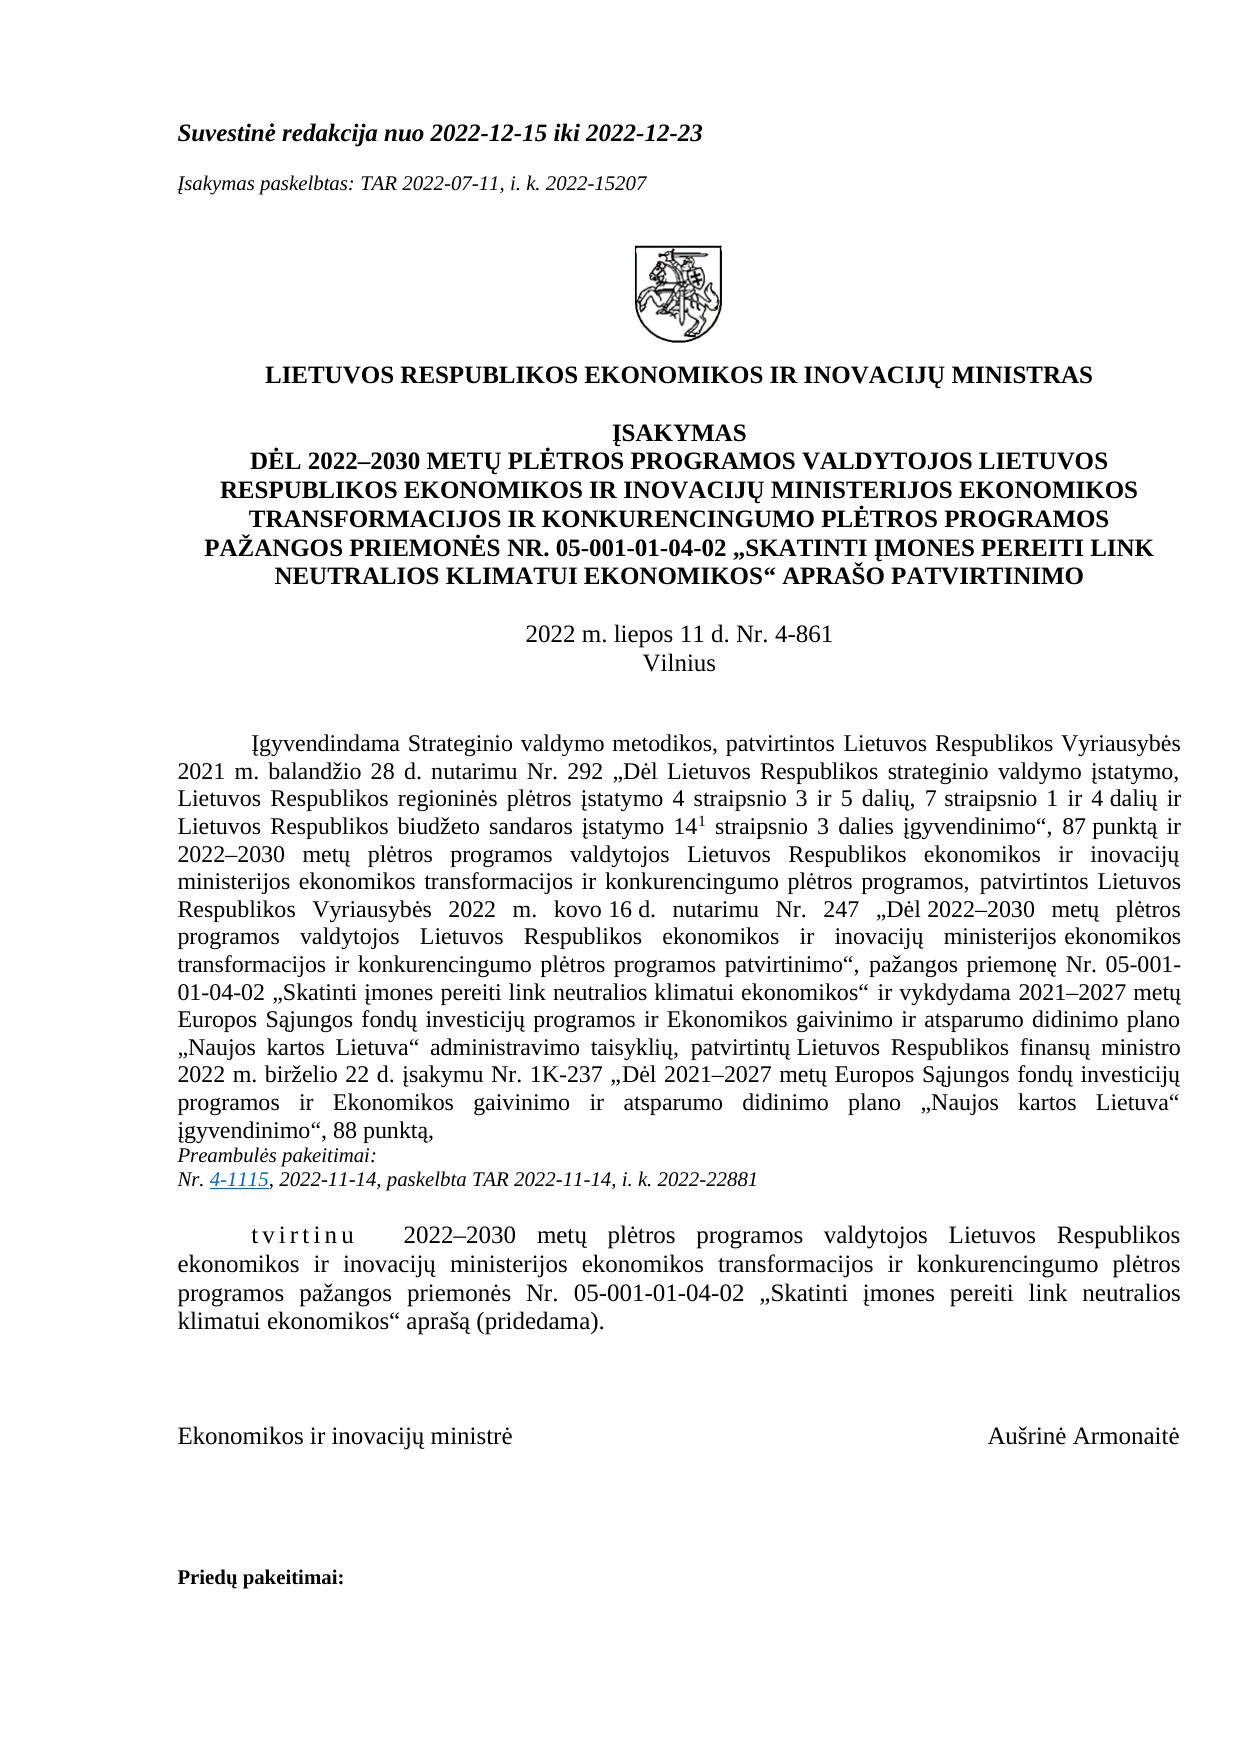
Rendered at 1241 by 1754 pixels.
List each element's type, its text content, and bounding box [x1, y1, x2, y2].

text LIETUVOS RESPUBLIKOS Ekonomikos ir inovacijų MINISTRAS [177, 360, 1181, 389]
text Įgyvendindama Strateginio valdymo metodikos, patvirtintos Lietuvos Respublikos Vyriausybės 2021 m. balandžio 28 d. nutarimu Nr. 292 „Dėl Lietuvos Respublikos strateginio valdymo įstatymo, Lietuvos Respublikos regioninės plėtros įstatymo 4 straipsnio 3 ir 5 dalių, 7 straipsnio 1 ir 4 dalių ir Lietuvos Respublikos biudžeto sandaros įstatymo 141 straipsnio 3 dalies įgyvendinimo“, 87 punktą ir 2022–2030 metų plėtros programos valdytojos Lietuvos Respublikos ekonomikos ir inovacijų ministerijos ekonomikos transformacijos ir konkurencingumo plėtros programos, patvirtintos Lietuvos Respublikos Vyriausybės 2022 m. kovo 16 d. nutarimu Nr. 247 „Dėl 2022–2030 metų plėtros programos valdytojos Lietuvos Respublikos ekonomikos ir inovacijų ministerijos ekonomikos transformacijos ir konkurencingumo plėtros programos patvirtinimo“, pažangos priemonę Nr. 05-001-01-04-02 „Skatinti įmones pereiti link neutralios klimatui ekonomikos“ ir vykdydama 2021–2027 metų Europos Sąjungos fondų investicijų programos ir Ekonomikos gaivinimo ir atsparumo didinimo plano „Naujos kartos Lietuva“ administravimo taisyklių, patvirtintų Lietuvos Respublikos finansų ministro 2022 m. birželio 22 d. įsakymu Nr. 1K-237 „Dėl 2021–2027 metų Europos Sąjungos fondų investicijų programos ir Ekonomikos gaivinimo ir atsparumo didinimo plano „Naujos kartos Lietuva“ įgyvendinimo“, 88 punktą, [177, 729, 1181, 1143]
text Suvestinė redakcija nuo 2022-12-15 iki 2022-12-23 [177, 118, 1181, 147]
text Nr. 4-1115, 2022-11-14, paskelbta TAR 2022-11-14, i. k. 2022-22881 [177, 1167, 1181, 1191]
text Priedų pakeitimai: [177, 1565, 1181, 1589]
text Preambulės pakeitimai: [177, 1143, 1181, 1167]
text 2022 m. liepos 11 d. Nr. 4-861 [177, 619, 1181, 648]
text Ekonomikos ir inovacijų ministrė Aušrinė Armonaitė [177, 1421, 1181, 1450]
text įsakymas [177, 418, 1181, 446]
text Vilnius [177, 648, 1181, 676]
text tvirtinu 2022–2030 metų plėtros programos valdytojos Lietuvos Respublikos ekonomikos ir inovacijų ministerijos ekonomikos transformacijos ir konkurencingumo plėtros programos pažangos priemonės Nr. 05-001-01-04-02 „Skatinti įmones pereiti link neutralios klimatui ekonomikos“ aprašą (pridedama). [177, 1220, 1181, 1335]
text DĖL 2022–2030 METŲ PLĖTROS PROGRAMOS VALDYTOJOS LIETUVOS RESPUBLIKOS EKONOMIKOS IR INOVACIJŲ MINISTERIJOS EKONOMIKOS TRANSFORMACIJOS IR KONKURENCINGUMO PLĖTROS PROGRAMOS PAŽANGOS PRIEMONĖS NR. 05-001-01-04-02 „SKATINTI ĮMONES PEREITI LINK NEUTRALIOS KLIMATUI EKONOMIKOS“ APRAŠO PATVIRTINIMO [177, 446, 1181, 590]
text Įsakymas paskelbtas: TAR 2022-07-11, i. k. 2022-15207 [177, 171, 1181, 195]
